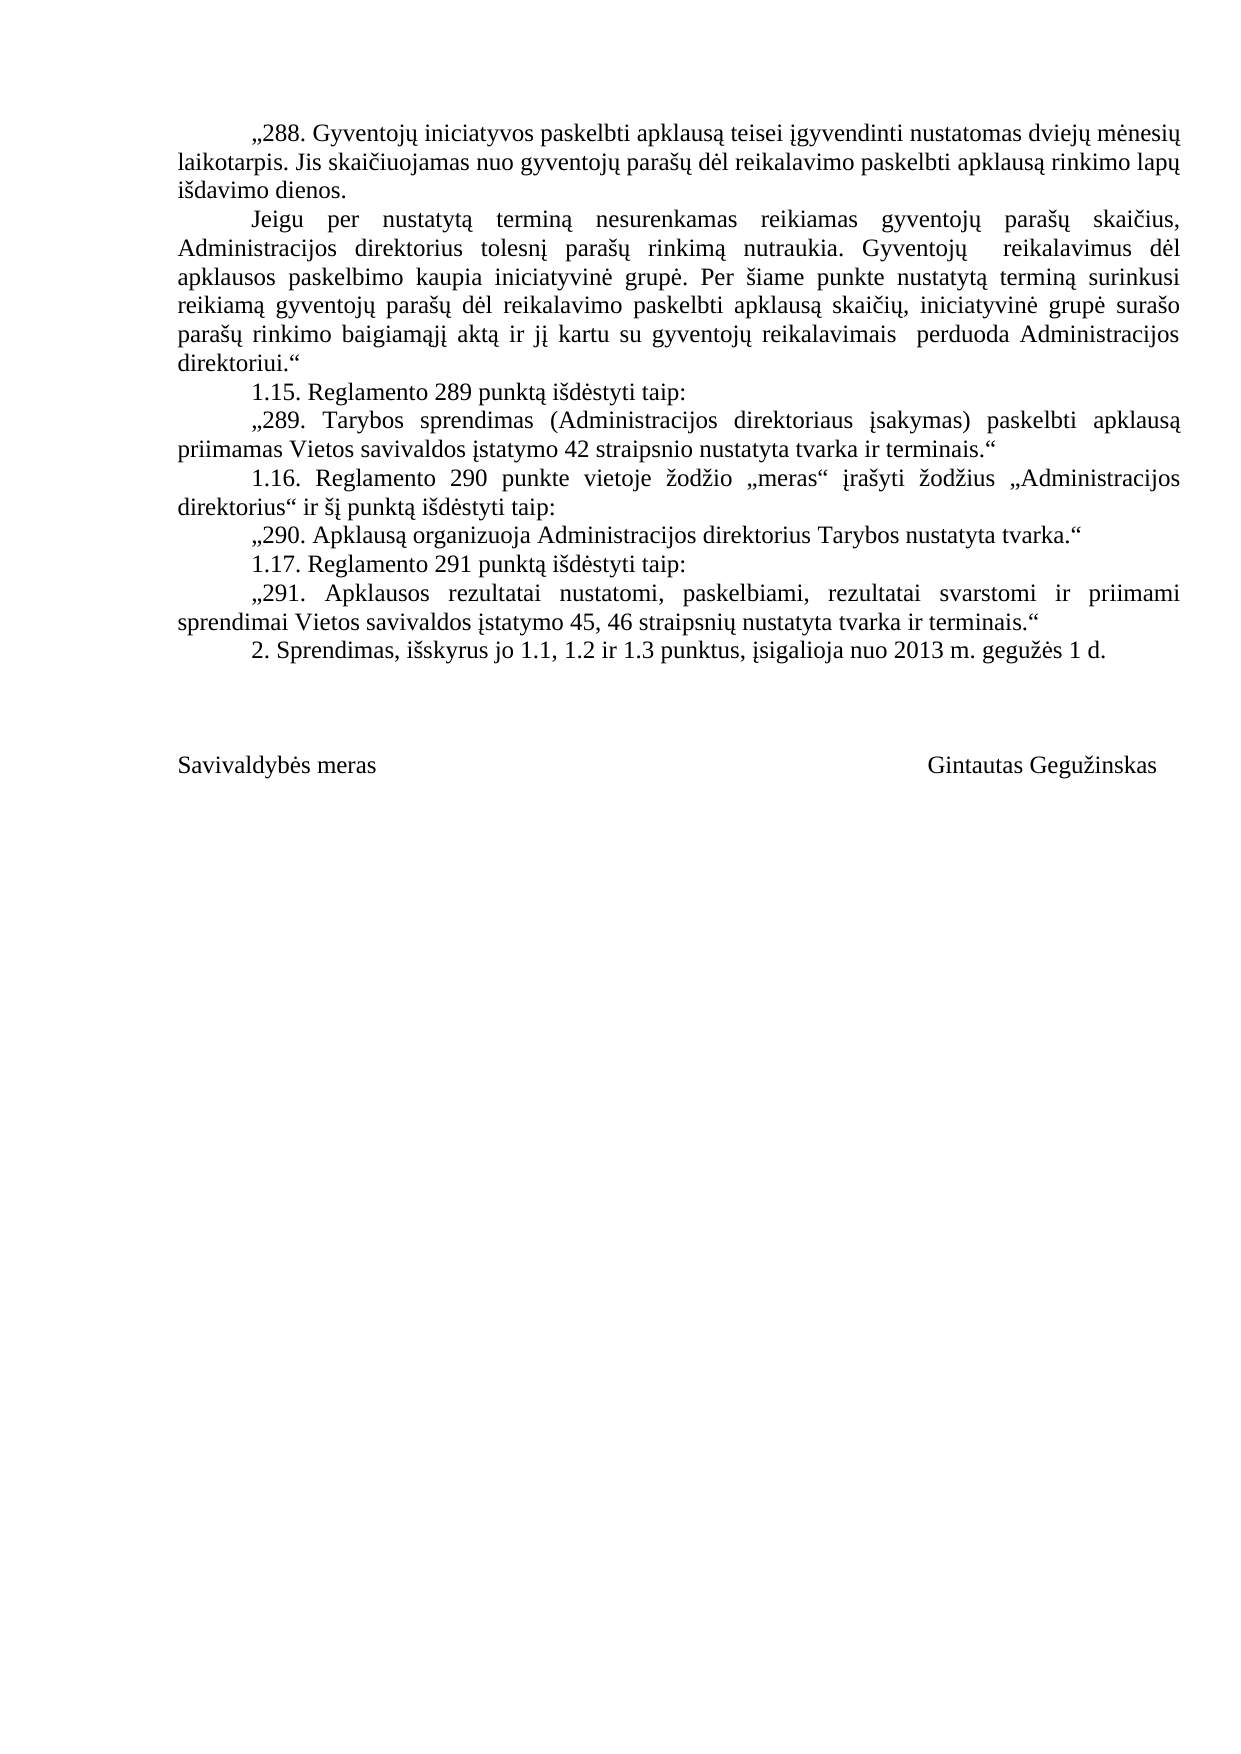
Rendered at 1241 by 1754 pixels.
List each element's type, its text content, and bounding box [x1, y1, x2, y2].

text „289. Tarybos sprendimas (Administracijos direktoriaus įsakymas) paskelbti apklausą priimamas Vietos savivaldos įstatymo 42 straipsnio nustatyta tvarka ir terminais.“ [177, 406, 1181, 463]
text Jeigu per nustatytą terminą nesurenkamas reikiamas gyventojų parašų skaičius, Administracijos direktorius tolesnį parašų rinkimą nutraukia. Gyventojų reikalavimus dėl apklausos paskelbimo kaupia iniciatyvinė grupė. Per šiame punkte nustatytą terminą surinkusi reikiamą gyventojų parašų dėl reikalavimo paskelbti apklausą skaičių, iniciatyvinė grupė surašo parašų rinkimo baigiamąjį aktą ir jį kartu su gyventojų reikalavimais perduoda Administracijos direktoriui.“ [177, 204, 1181, 377]
text 1.17. Reglamento 291 punktą išdėstyti taip: [177, 549, 1181, 578]
text Savivaldybės meras Gintautas Gegužinskas [177, 751, 1181, 779]
text 1.15. Reglamento 289 punktą išdėstyti taip: [251, 377, 1181, 406]
text „290. Apklausą organizuoja Administracijos direktorius Tarybos nustatyta tvarka.“ [177, 521, 1181, 549]
text 1.16. Reglamento 290 punkte vietoje žodžio „meras“ įrašyti žodžius „Administracijos direktorius“ ir šį punktą išdėstyti taip: [177, 463, 1181, 521]
text „291. Apklausos rezultatai nustatomi, paskelbiami, rezultatai svarstomi ir priimami sprendimai Vietos savivaldos įstatymo 45, 46 straipsnių nustatyta tvarka ir terminais.“ [177, 578, 1181, 636]
text 2. Sprendimas, išskyrus jo 1.1, 1.2 ir 1.3 punktus, įsigalioja nuo 2013 m. gegužės 1 d. [177, 636, 1181, 664]
text „288. Gyventojų iniciatyvos paskelbti apklausą teisei įgyvendinti nustatomas dviejų mėnesių laikotarpis. Jis skaičiuojamas nuo gyventojų parašų dėl reikalavimo paskelbti apklausą rinkimo lapų išdavimo dienos. [177, 118, 1181, 204]
